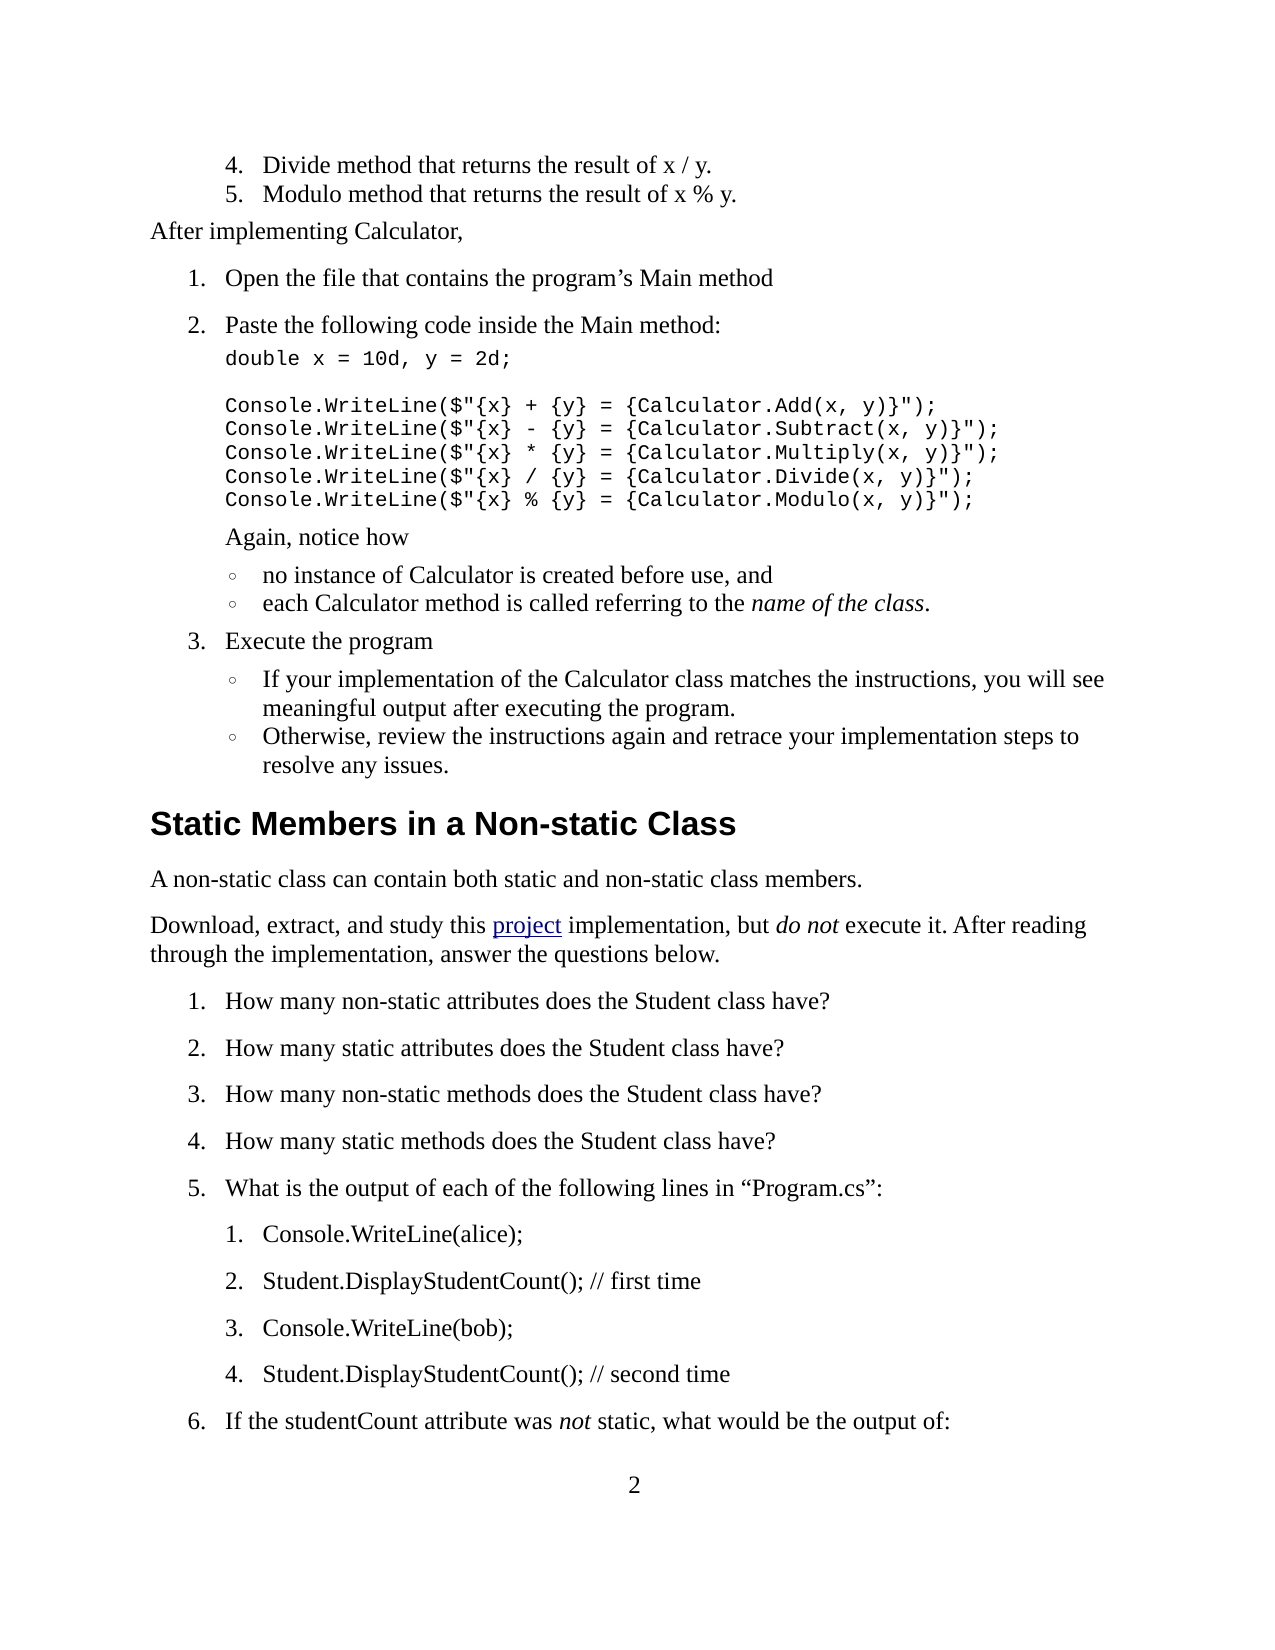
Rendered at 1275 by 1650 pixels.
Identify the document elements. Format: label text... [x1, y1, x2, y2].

list Otherwise, review the instructions again and retrace your implementation steps to resolve any issues. [225, 721, 1125, 779]
list each Calculator method is called referring to the name of the class. [225, 588, 1125, 617]
text After implementing Calculator, [150, 216, 1125, 245]
list double x = 10d, y = 2d; [187, 347, 1125, 371]
list How many non-static attributes does the Student class have? [187, 986, 1125, 1015]
list How many static attributes does the Student class have? [187, 1033, 1125, 1061]
list Console.WriteLine($"{x} % {y} = {Calculator.Modulo(x, y)}"); [187, 489, 1125, 513]
list Console.WriteLine($"{x} + {y} = {Calculator.Add(x, y)}"); [187, 395, 1125, 418]
list Console.WriteLine(alice); [225, 1219, 1125, 1248]
text Download, extract, and study this project implementation, but do not execute it. After reading through the implementation, answer the questions below. [150, 911, 1125, 968]
list Modulo method that returns the result of x % y. [225, 179, 1125, 207]
list Paste the following code inside the Main method: [187, 310, 1125, 338]
list Console.WriteLine(bob); [225, 1313, 1125, 1341]
list Student.DisplayStudentCount(); // first time [225, 1266, 1125, 1295]
list no instance of Calculator is created before use, and [225, 560, 1125, 588]
list How many non-static methods does the Student class have? [187, 1079, 1125, 1108]
list Student.DisplayStudentCount(); // second time [225, 1359, 1125, 1388]
subtitle Static Members in a Non-static Class [150, 804, 1125, 842]
list Open the file that contains the program’s Main method [187, 263, 1125, 292]
list If the studentCount attribute was not static, what would be the output of: [187, 1406, 1125, 1435]
list Execute the program [187, 626, 1125, 655]
list Again, notice how [187, 522, 1125, 551]
text A non-static class can contain both static and non-static class members. [150, 864, 1125, 893]
list Console.WriteLine($"{x} / {y} = {Calculator.Divide(x, y)}"); [187, 466, 1125, 489]
list Console.WriteLine($"{x} * {y} = {Calculator.Multiply(x, y)}"); [187, 442, 1125, 466]
list If your implementation of the Calculator class matches the instructions, you will see meaningful output after executing the program. [225, 664, 1125, 721]
list What is the output of each of the following lines in “Program.cs”: [187, 1173, 1125, 1201]
list Divide method that returns the result of x / y. [225, 150, 1125, 179]
list Console.WriteLine($"{x} - {y} = {Calculator.Subtract(x, y)}"); [187, 418, 1125, 442]
list How many static methods does the Student class have? [187, 1126, 1125, 1155]
